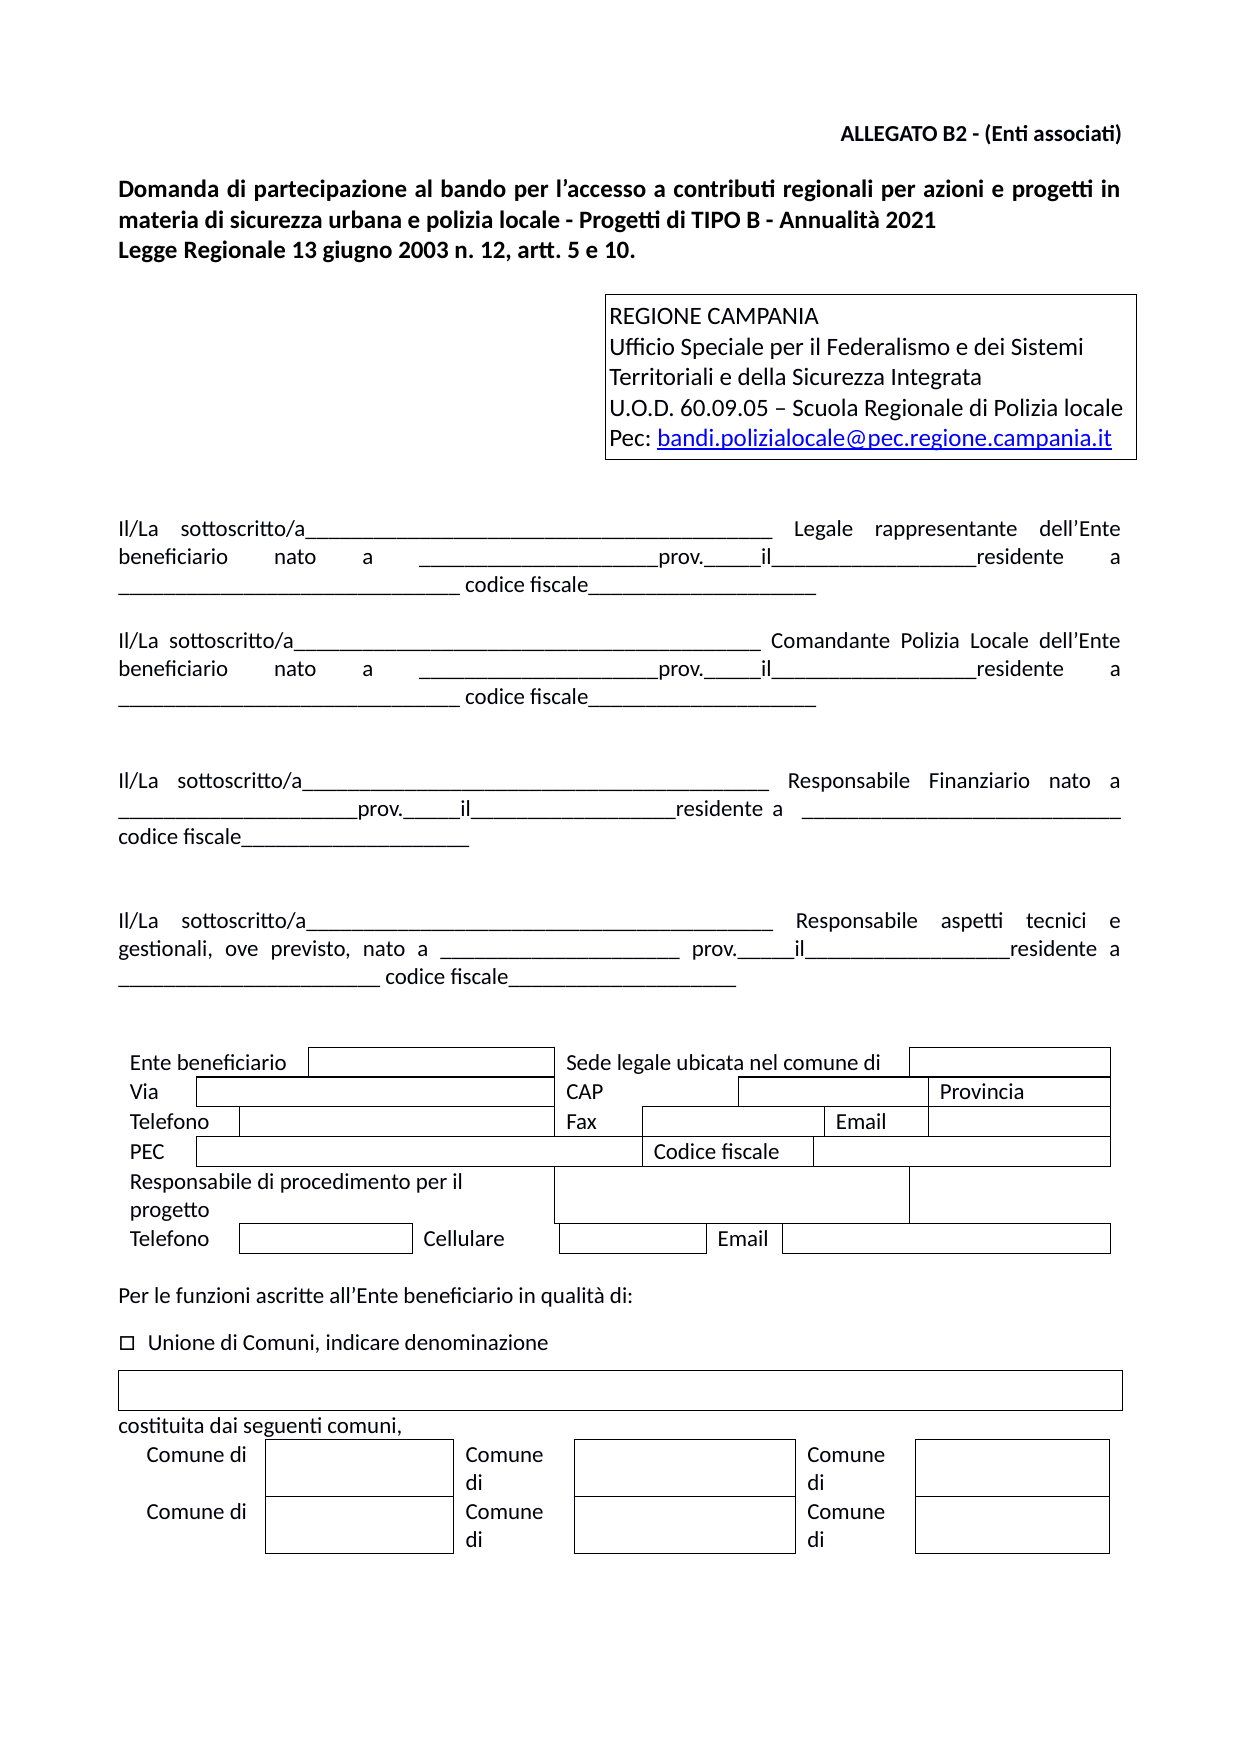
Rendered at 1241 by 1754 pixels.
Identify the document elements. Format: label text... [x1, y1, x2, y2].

text Per le funzioni ascritte all’Ente beneficiario in qualità di: [118, 1282, 1122, 1310]
table_cell [240, 1224, 412, 1253]
table_header Comune di [796, 1439, 915, 1496]
table_cell Email [825, 1107, 928, 1136]
table_cell [643, 1107, 824, 1136]
text Il/La sottoscritto/a_________________________________________ Comandante Polizia Locale dell’Ente beneficiario nato a _____________________prov._____il__________________residente a ______________________________ codice fiscale____________________ [118, 626, 1122, 710]
table_header Comune di [454, 1439, 574, 1496]
table_header Ente beneficiario [118, 1047, 308, 1076]
table_cell [240, 1107, 554, 1136]
table_cell [916, 1497, 1109, 1553]
table_cell [197, 1078, 554, 1106]
table_header [916, 1440, 1109, 1496]
text Legge Regionale 13 giugno 2003 n. 12, artt. 5 e 10. [118, 235, 1122, 265]
list Unione di Comuni, indicare denominazione [118, 1322, 1122, 1358]
table_cell Cellulare [413, 1223, 559, 1253]
table_header [119, 1371, 1122, 1410]
table_header [266, 1440, 453, 1496]
table_cell [560, 1224, 706, 1253]
table_header Sede legale ubicata nel comune di [555, 1047, 909, 1076]
text costituita dai seguenti comuni, [118, 1411, 1122, 1439]
table_header [309, 1048, 554, 1076]
table_header REGIONE CAMPANIA Ufficio Speciale per il Federalismo e dei Sistemi Territoriali e della Sicurezza Integrata U.O.D. 60.09.05 – Scuola Regionale di Polizia locale Pec: bandi.polizialocale@pec.regione.campania.it [606, 295, 1136, 458]
table_cell Comune di [796, 1496, 915, 1553]
table_cell Fax [555, 1106, 642, 1136]
table_header [910, 1048, 1110, 1076]
table_cell [197, 1137, 642, 1166]
table_header [575, 1440, 795, 1496]
table_header Comune di [135, 1439, 265, 1496]
table_cell PEC [118, 1136, 196, 1166]
table_cell CAP [555, 1076, 738, 1106]
text Il/La sottoscritto/a_________________________________________ Legale rappresentante dell’Ente beneficiario nato a _____________________prov._____il__________________residente a ______________________________ codice fiscale____________________ [118, 514, 1122, 598]
table_cell Codice fiscale [643, 1137, 813, 1166]
text Domanda di partecipazione al bando per l’accesso a contributi regionali per azioni e progetti in materia di sicurezza urbana e polizia locale - Progetti di TIPO B - Annualità 2021 [118, 174, 1122, 235]
table_cell Email [707, 1224, 782, 1253]
table_cell [783, 1224, 1110, 1253]
table_cell Comune di [454, 1496, 574, 1553]
table_cell [910, 1167, 1111, 1223]
table_cell Telefono [118, 1223, 239, 1253]
table_cell [929, 1107, 1110, 1136]
table_cell [814, 1137, 1110, 1166]
table_cell Telefono [118, 1106, 239, 1136]
table_cell Via [118, 1076, 196, 1106]
table_cell [575, 1497, 795, 1553]
table_cell [739, 1078, 928, 1106]
table_cell [555, 1167, 909, 1223]
table_cell Provincia [929, 1078, 1110, 1106]
table_cell Comune di [135, 1496, 265, 1553]
table_cell Responsabile di procedimento per il progetto [118, 1166, 554, 1223]
text ALLEGATO B2 - (Enti associati) [118, 118, 1122, 147]
table_cell [266, 1497, 453, 1553]
text Il/La sottoscritto/a_________________________________________ Responsabile aspetti tecnici e gestionali, ove previsto, nato a _____________________ prov._____il__________________residente a _______________________ codice fiscale____________________ [118, 906, 1122, 991]
text Il/La sottoscritto/a_________________________________________ Responsabile Finanziario nato a _____________________prov._____il__________________residente a ____________________________ codice fiscale____________________ [118, 766, 1122, 850]
